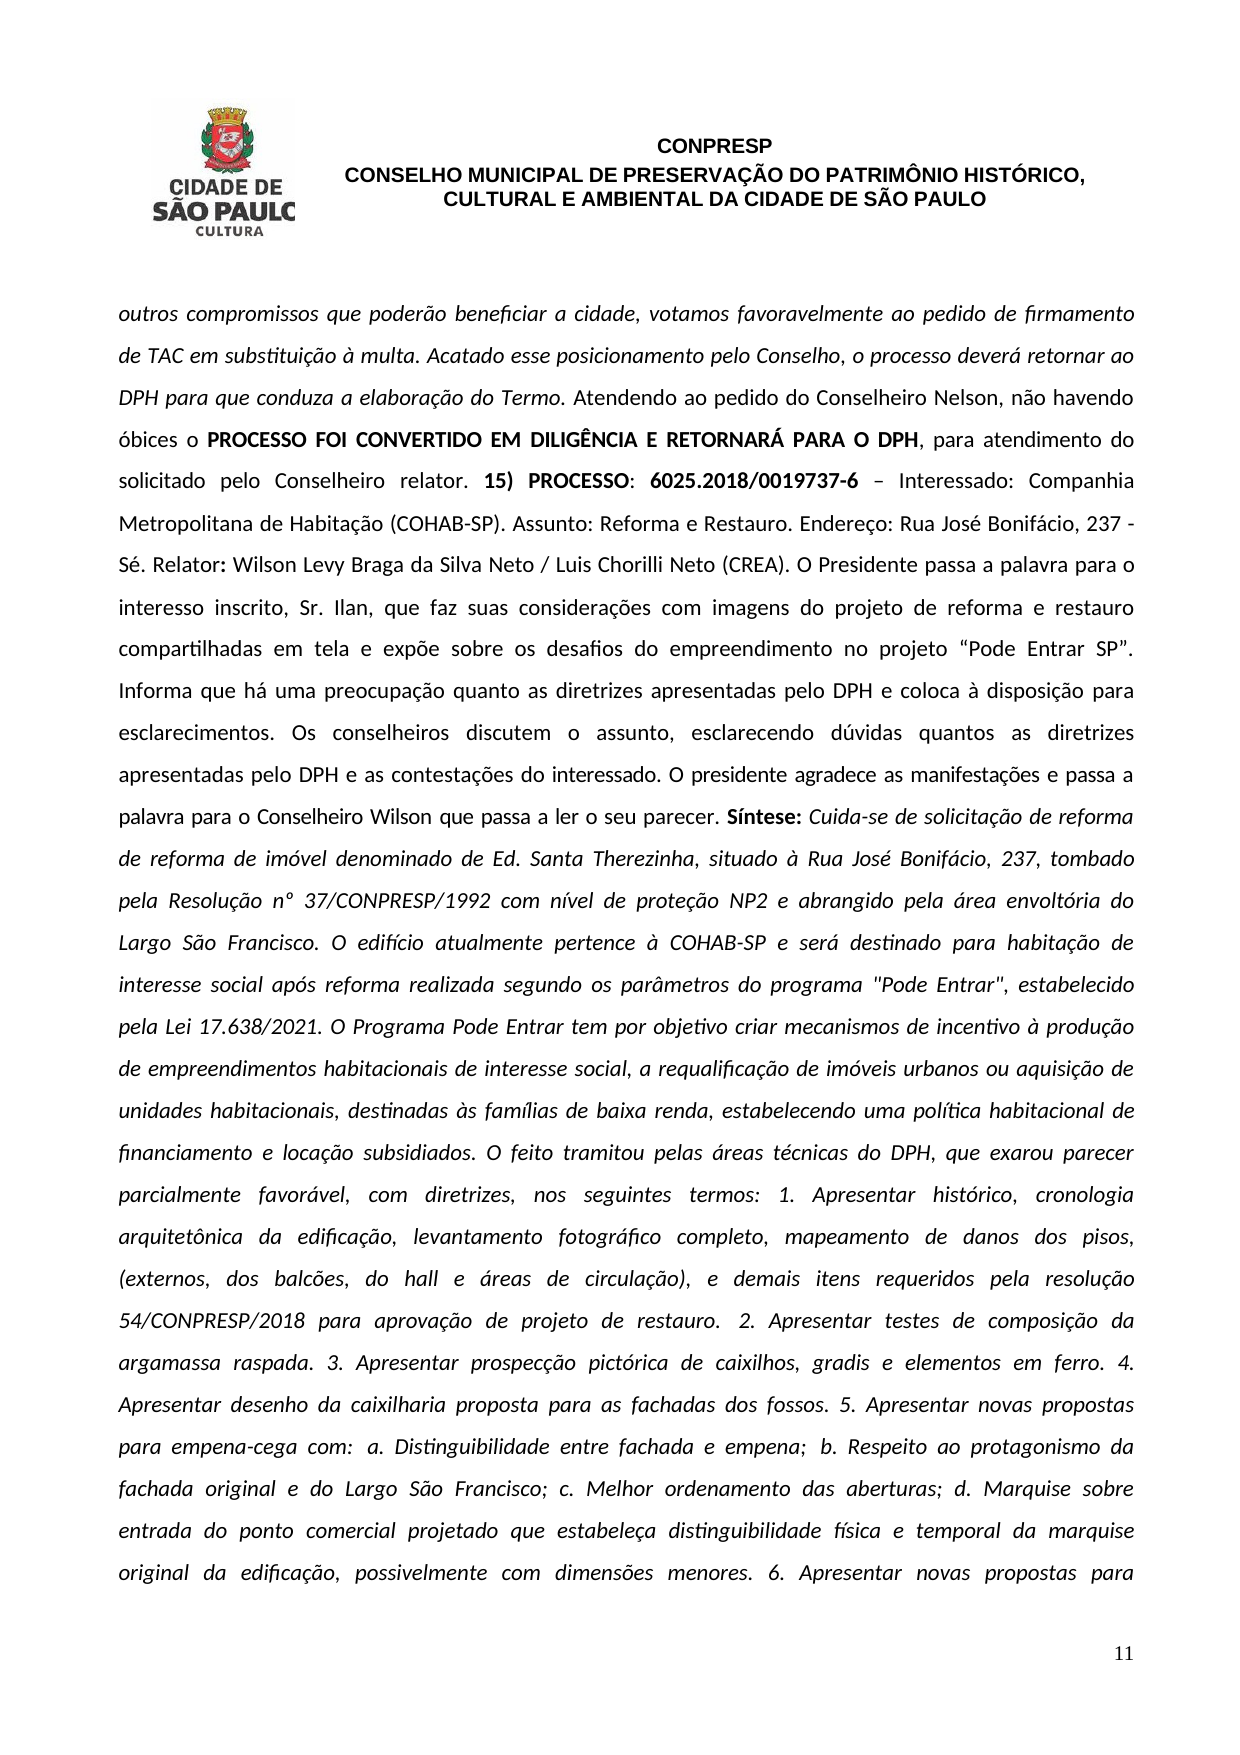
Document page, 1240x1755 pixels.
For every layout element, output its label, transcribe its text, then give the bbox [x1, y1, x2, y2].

text outros compromissos que poderão beneficiar a cidade, votamos favoravelmente ao pedido de firmamento de TAC em substituição à multa. Acatado esse posicionamento pelo Conselho, o processo deverá retornar ao DPH para que conduza a elaboração do Termo. Atendendo ao pedido do Conselheiro Nelson, não havendo óbices o PROCESSO FOI CONVERTIDO EM DILIGÊNCIA E RETORNARÁ PARA O DPH, para atendimento do solicitado pelo Conselheiro relator. 15) PROCESSO: 6025.2018/0019737-6 – Interessado: Companhia Metropolitana de Habitação (COHAB-SP). Assunto: Reforma e Restauro. Endereço: Rua José Bonifácio, 237 -Sé. Relator: Wilson Levy Braga da Silva Neto / Luis Chorilli Neto (CREA). O Presidente passa a palavra para o interesso inscrito, Sr. Ilan, que faz suas considerações com imagens do projeto de reforma e restauro compartilhadas em tela e expõe sobre os desafios do empreendimento no projeto “Pode Entrar SP”. Informa que há uma preocupação quanto as diretrizes apresentadas pelo DPH e coloca à disposição para esclarecimentos. Os conselheiros discutem o assunto, esclarecendo dúvidas quantos as diretrizes apresentadas pelo DPH e as contestações do interessado. O presidente agradece as manifestações e passa a palavra para o Conselheiro Wilson que passa a ler o seu parecer. Síntese: Cuida-se de solicitação de reforma de reforma de imóvel denominado de Ed. Santa Therezinha, situado à Rua José Bonifácio, 237, tombado pela Resolução nº 37/CONPRESP/1992 com nível de proteção NP2 e abrangido pela área envoltória do Largo São Francisco. O edifício atualmente pertence à COHAB-SP e será destinado para habitação de interesse social após reforma realizada segundo os parâmetros do programa "Pode Entrar", estabelecido pela Lei 17.638/2021. O Programa Pode Entrar tem por objetivo criar mecanismos de incentivo à produção de empreendimentos habitacionais de interesse social, a requalificação de imóveis urbanos ou aquisição de unidades habitacionais, destinadas às famílias de baixa renda, estabelecendo uma política habitacional de financiamento e locação subsidiados. O feito tramitou pelas áreas técnicas do DPH, que exarou parecer parcialmente favorável, com diretrizes, nos seguintes termos: 1. Apresentar histórico, cronologia arquitetônica da edificação, levantamento fotográfico completo, mapeamento de danos dos pisos, (externos, dos balcões, do hall e áreas de circulação), e demais itens requeridos pela resolução 54/CONPRESP/2018 para aprovação de projeto de restauro. 2. Apresentar testes de composição da argamassa raspada. 3. Apresentar prospecção pictórica de caixilhos, gradis e elementos em ferro. 4. Apresentar desenho da caixilharia proposta para as fachadas dos fossos. 5. Apresentar novas propostas para empena-cega com: a. Distinguibilidade entre fachada e empena; b. Respeito ao protagonismo da fachada original e do Largo São Francisco; c. Melhor ordenamento das aberturas; d. Marquise sobre entrada do ponto comercial projetado que estabeleça distinguibilidade física e temporal da marquise original da edificação, possivelmente com dimensões menores. 6. Apresentar novas propostas para [118, 299, 1135, 1586]
